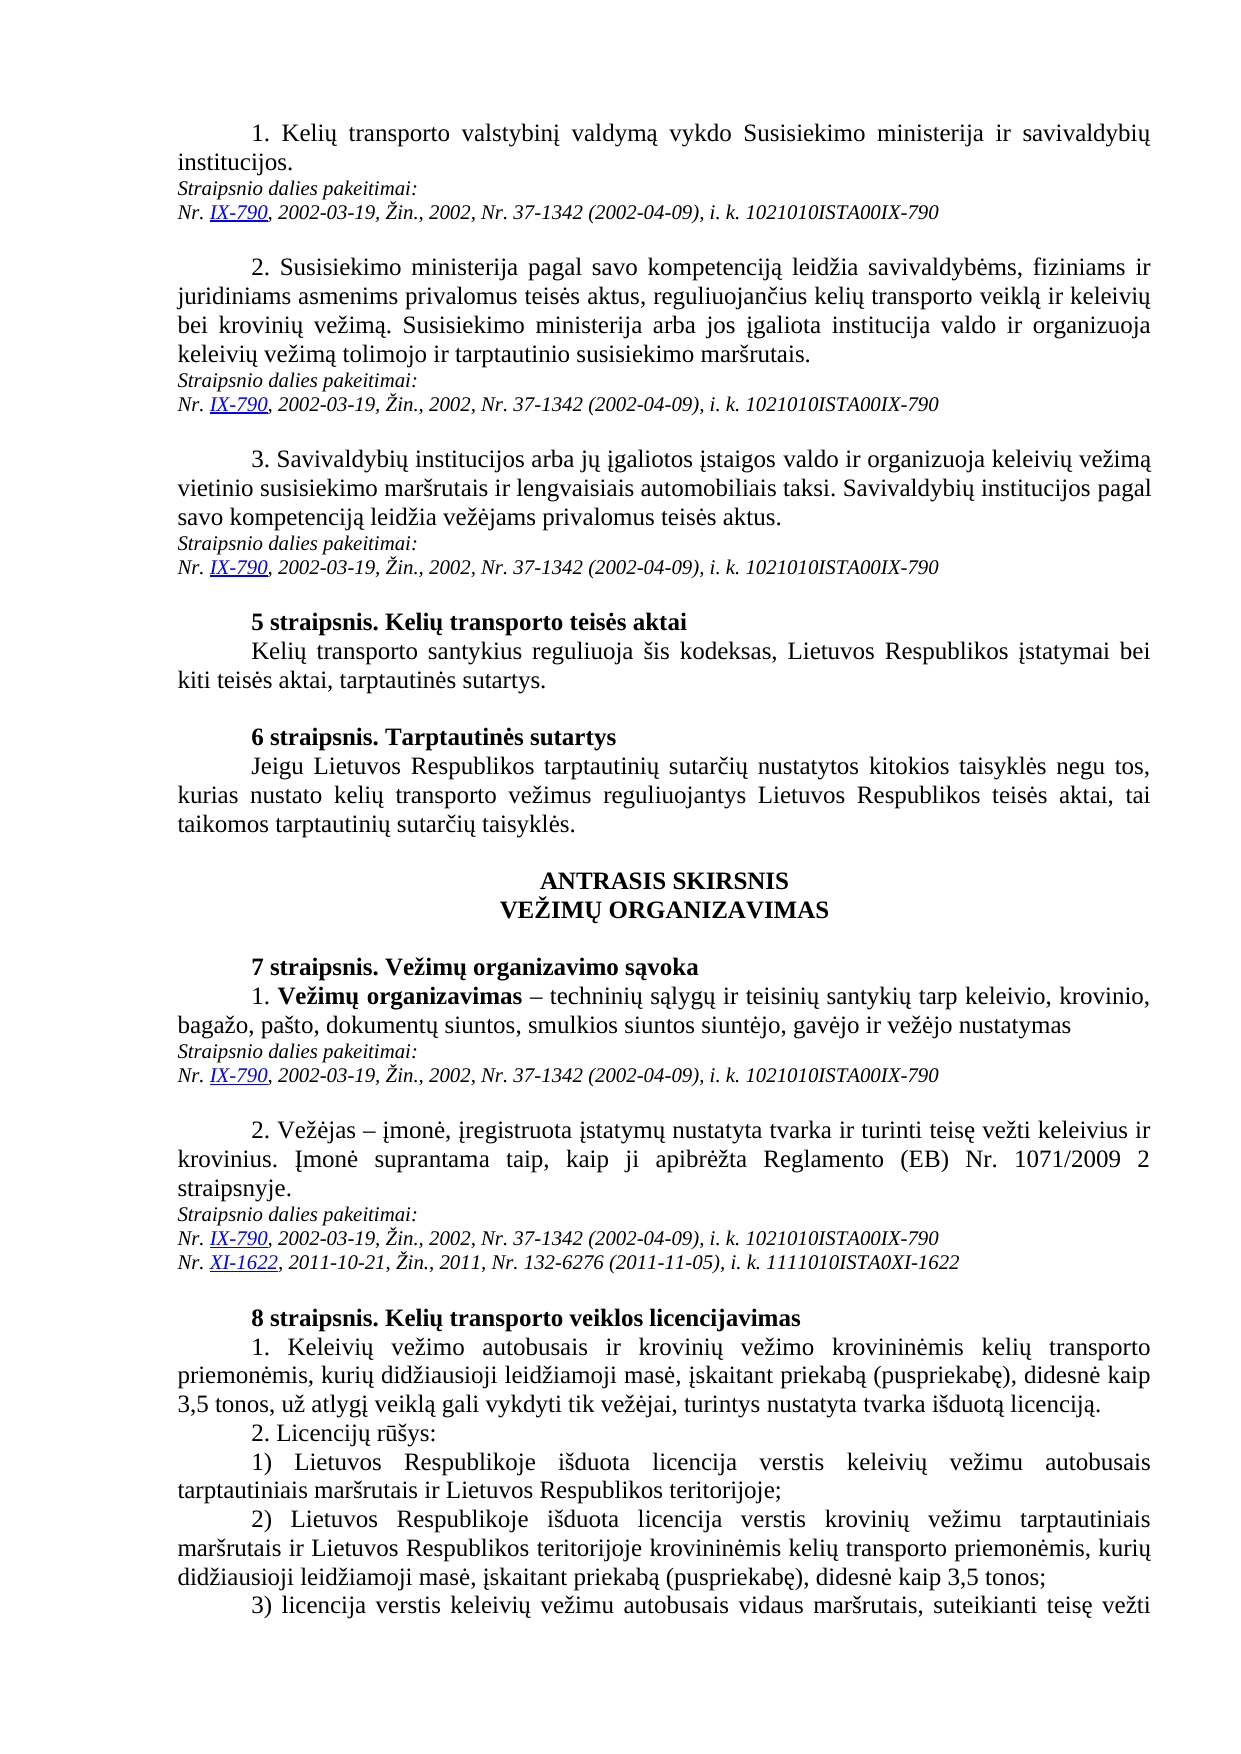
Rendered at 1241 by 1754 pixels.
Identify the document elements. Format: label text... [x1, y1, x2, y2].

text Nr. XI-1622, 2011-10-21, Žin., 2011, Nr. 132-6276 (2011-11-05), i. k. 1111010ISTA0XI-1622 [177, 1250, 1152, 1274]
text Straipsnio dalies pakeitimai: [177, 176, 1152, 200]
text Nr. IX-790, 2002-03-19, Žin., 2002, Nr. 37-1342 (2002-04-09), i. k. 1021010ISTA00IX-790 [177, 200, 1152, 224]
text 3) licencija verstis keleivių vežimu autobusais vidaus maršrutais, suteikianti teisę vežti [177, 1590, 1152, 1619]
text 7 straipsnis. Vežimų organizavimo sąvoka [177, 952, 1152, 981]
text 1. Keleivių vežimo autobusais ir krovinių vežimo krovininėmis kelių transporto priemonėmis, kurių didžiausioji leidžiamoji masė, įskaitant priekabą (puspriekabę), didesnė kaip 3,5 tonos, už atlygį veiklą gali vykdyti tik vežėjai, turintys nustatyta tvarka išduotą licenciją. [177, 1332, 1152, 1418]
text Nr. IX-790, 2002-03-19, Žin., 2002, Nr. 37-1342 (2002-04-09), i. k. 1021010ISTA00IX-790 [177, 1226, 1152, 1250]
text Nr. IX-790, 2002-03-19, Žin., 2002, Nr. 37-1342 (2002-04-09), i. k. 1021010ISTA00IX-790 [177, 392, 1152, 416]
text Vežimų organizavimas [177, 895, 1152, 924]
text Straipsnio dalies pakeitimai: [177, 367, 1152, 392]
text 2) Lietuvos Respublikoje išduota licencija verstis krovinių vežimu tarptautiniais maršrutais ir Lietuvos Respublikos teritorijoje krovininėmis kelių transporto priemonėmis, kurių didžiausioji leidžiamoji masė, įskaitant priekabą (puspriekabę), didesnė kaip 3,5 tonos; [177, 1504, 1152, 1590]
text ANTRASIS skirsnis [177, 866, 1152, 895]
text 8 straipsnis. Kelių transporto veiklos licencijavimas [177, 1303, 1152, 1332]
text Straipsnio dalies pakeitimai: [177, 1202, 1152, 1226]
text 6 straipsnis. Tarptautinės sutartys [177, 722, 1152, 751]
text 3. Savivaldybių institucijos arba jų įgaliotos įstaigos valdo ir organizuoja keleivių vežimą vietinio susisiekimo maršrutais ir lengvaisiais automobiliais taksi. Savivaldybių institucijos pagal savo kompetenciją leidžia vežėjams privalomus teisės aktus. [177, 444, 1152, 531]
text 1) Lietuvos Respublikoje išduota licencija verstis keleivių vežimu autobusais tarptautiniais maršrutais ir Lietuvos Respublikos teritorijoje; [177, 1447, 1152, 1504]
text Straipsnio dalies pakeitimai: [177, 1039, 1152, 1063]
text 2. Vežėjas – įmonė, įregistruota įstatymų nustatyta tvarka ir turinti teisę vežti keleivius ir krovinius. Įmonė suprantama taip, kaip ji apibrėžta Reglamento (EB) Nr. 1071/2009 2 straipsnyje. [177, 1116, 1152, 1202]
text Nr. IX-790, 2002-03-19, Žin., 2002, Nr. 37-1342 (2002-04-09), i. k. 1021010ISTA00IX-790 [177, 1063, 1152, 1087]
text 5 straipsnis. Kelių transporto teisės aktai [177, 607, 1152, 636]
text Kelių transporto santykius reguliuoja šis kodeksas, Lietuvos Respublikos įstatymai bei kiti teisės aktai, tarptautinės sutartys. [177, 636, 1152, 694]
text 1. Kelių transporto valstybinį valdymą vykdo Susisiekimo ministerija ir savivaldybių institucijos. [177, 118, 1152, 176]
text Straipsnio dalies pakeitimai: [177, 531, 1152, 555]
text 2. Licencijų rūšys: [177, 1418, 1152, 1447]
text 1. Vežimų organizavimas – techninių sąlygų ir teisinių santykių tarp keleivio, krovinio, bagažo, pašto, dokumentų siuntos, smulkios siuntos siuntėjo, gavėjo ir vežėjo nustatymas [177, 981, 1152, 1039]
text Nr. IX-790, 2002-03-19, Žin., 2002, Nr. 37-1342 (2002-04-09), i. k. 1021010ISTA00IX-790 [177, 555, 1152, 579]
text 2. Susisiekimo ministerija pagal savo kompetenciją leidžia savivaldybėms, fiziniams ir juridiniams asmenims privalomus teisės aktus, reguliuojančius kelių transporto veiklą ir keleivių bei krovinių vežimą. Susisiekimo ministerija arba jos įgaliota institucija valdo ir organizuoja keleivių vežimą tolimojo ir tarptautinio susisiekimo maršrutais. [177, 252, 1152, 367]
text Jeigu Lietuvos Respublikos tarptautinių sutarčių nustatytos kitokios taisyklės negu tos, kurias nustato kelių transporto vežimus reguliuojantys Lietuvos Respublikos teisės aktai, tai taikomos tarptautinių sutarčių taisyklės. [177, 751, 1152, 837]
